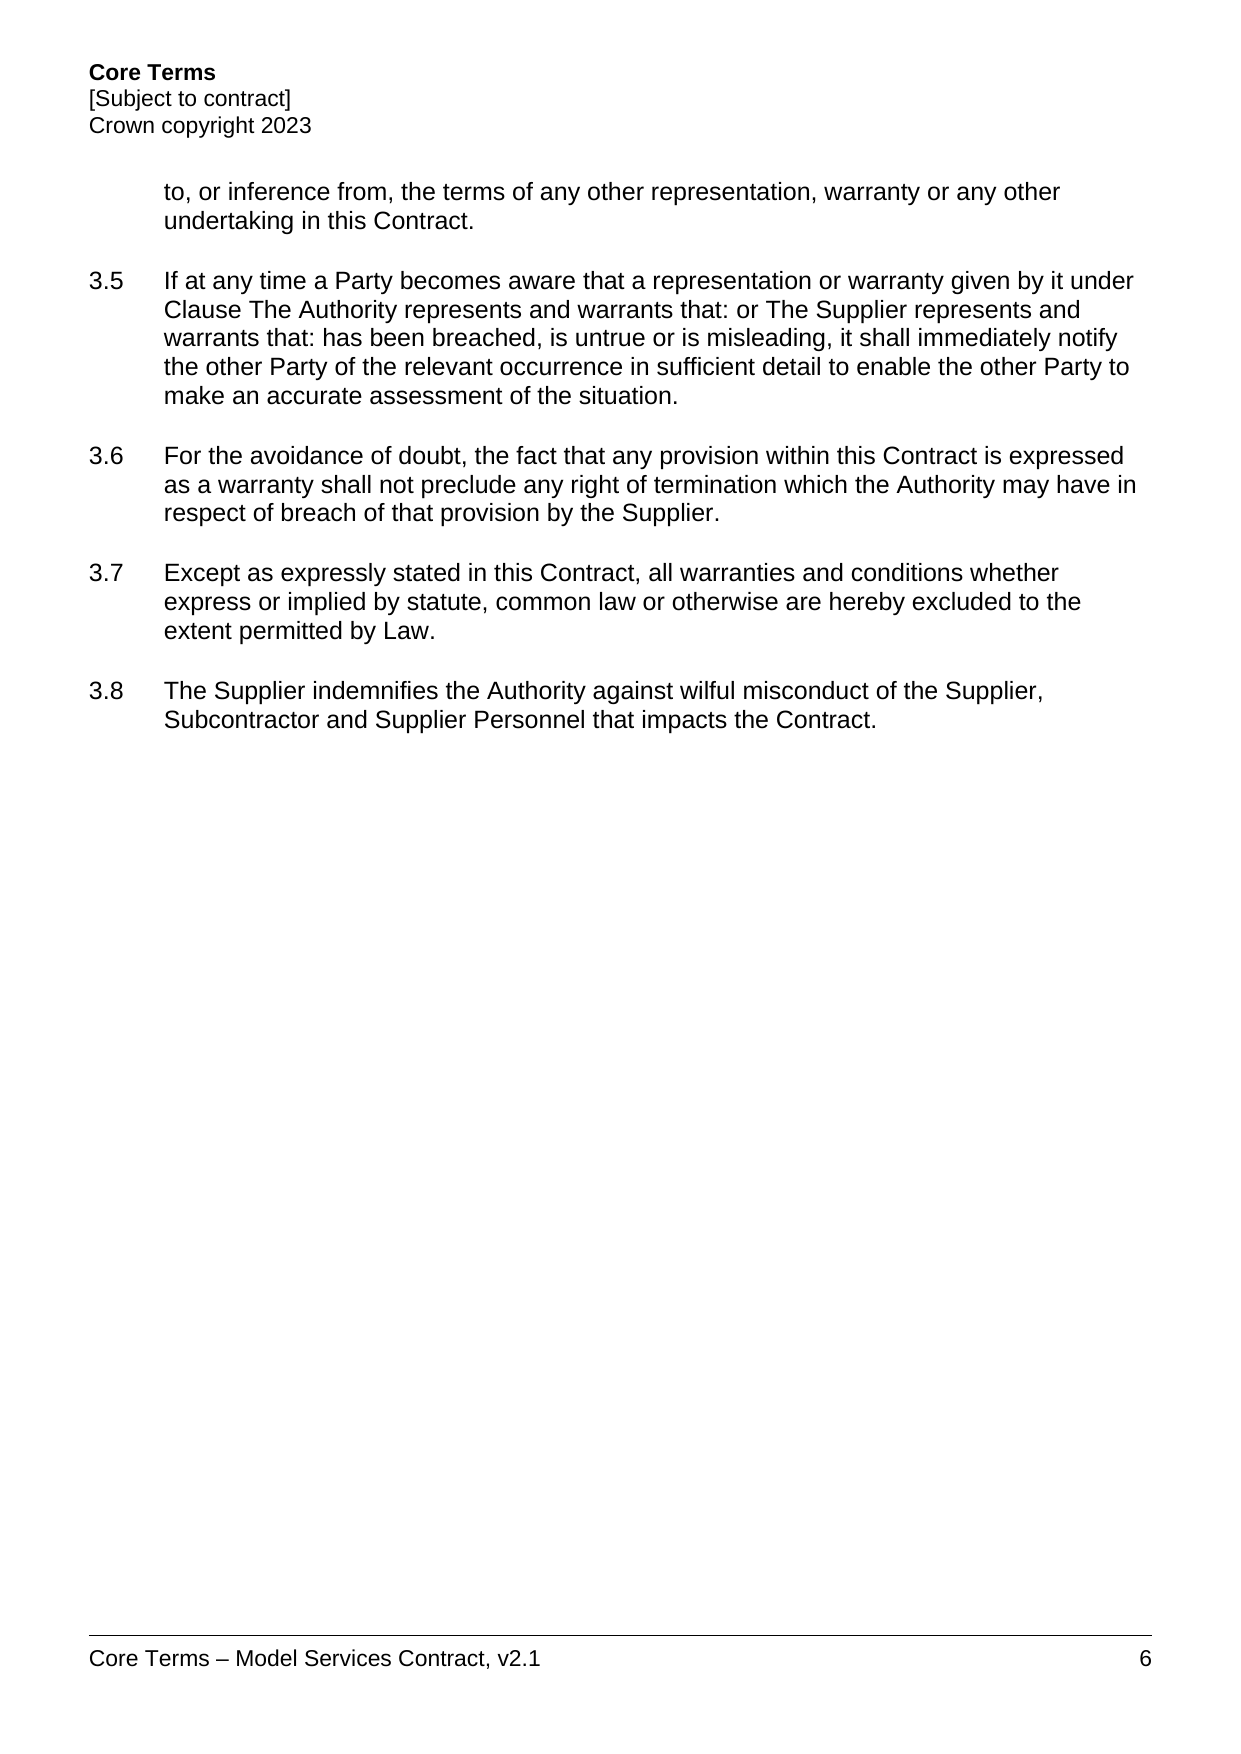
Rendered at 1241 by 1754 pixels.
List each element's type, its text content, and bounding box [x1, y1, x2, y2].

subtitle Except as expressly stated in this Contract, all warranties and conditions whether express or implied by statute, common law or otherwise are hereby excluded to the extent permitted by Law. [89, 558, 1152, 645]
subtitle Each of the representations and warranties set out in Clauses 3.1 and 3.2 shall be construed as a separate representation and warranty and shall not be limited or restricted by reference to, or inference from, the terms of any other representation, warranty or any other undertaking in this Contract. [89, 177, 1152, 235]
subtitle The Supplier indemnifies the Authority against wilful misconduct of the Supplier, Subcontractor and Supplier Personnel that impacts the Contract. [89, 676, 1152, 733]
subtitle If at any time a Party becomes aware that a representation or warranty given by it under Clause 3.1 or 3.2 has been breached, is untrue or is misleading, it shall immediately notify the other Party of the relevant occurrence in sufficient detail to enable the other Party to make an accurate assessment of the situation. [89, 266, 1152, 410]
subtitle For the avoidance of doubt, the fact that any provision within this Contract is expressed as a warranty shall not preclude any right of termination which the Authority may have in respect of breach of that provision by the Supplier. [89, 441, 1152, 527]
